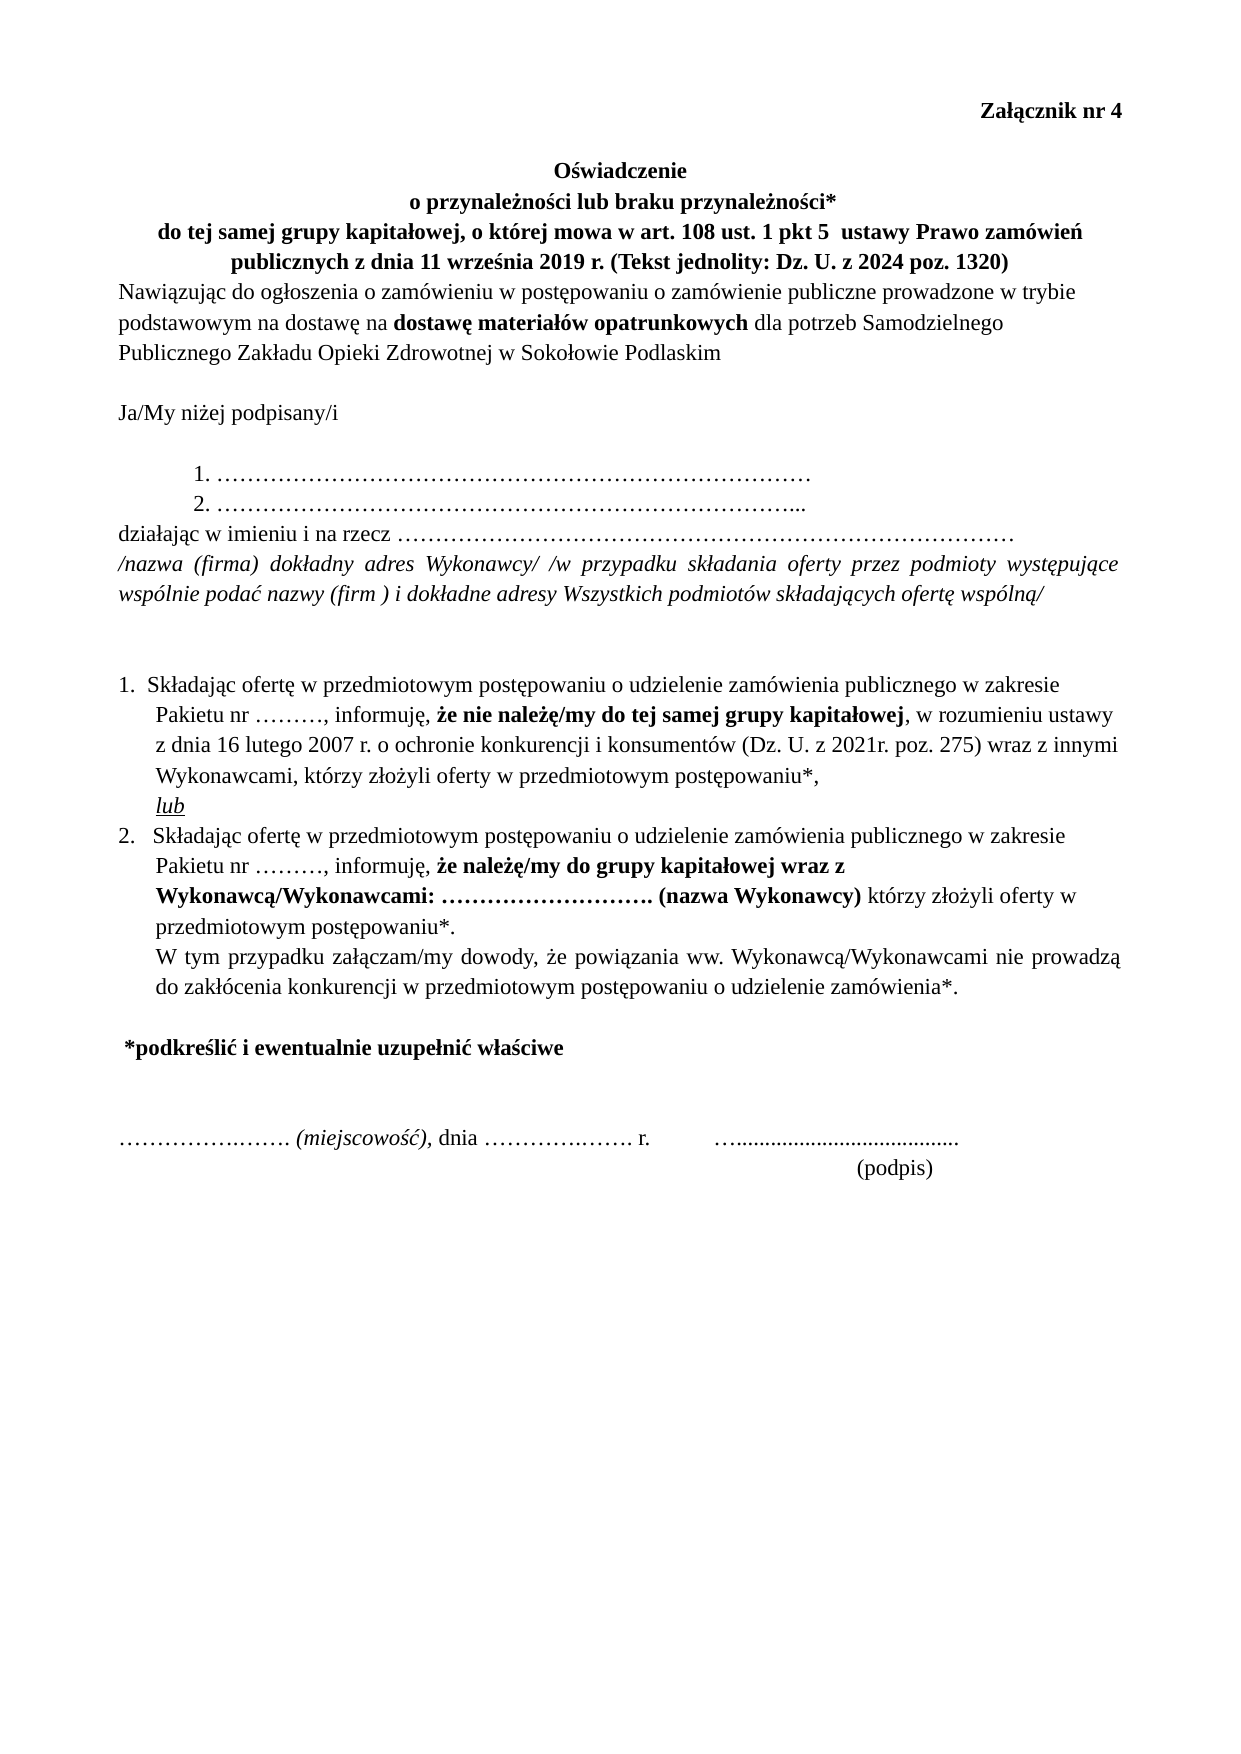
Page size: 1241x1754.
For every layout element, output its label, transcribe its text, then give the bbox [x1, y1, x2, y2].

text 2. Składając ofertę w przedmiotowym postępowaniu o udzielenie zamówienia publicznego w zakresie Pakietu nr ………, informuję, że należę/my do grupy kapitałowej wraz z Wykonawcą/Wykonawcami: ………………………. (nazwa Wykonawcy) którzy złożyli oferty w przedmiotowym postępowaniu*. [118, 822, 1122, 939]
text Załącznik nr 4 [118, 97, 1122, 123]
text 1. Składając ofertę w przedmiotowym postępowaniu o udzielenie zamówienia publicznego w zakresie Pakietu nr ………, informuję, że nie należę/my do tej samej grupy kapitałowej, w rozumieniu ustawy z dnia 16 lutego 2007 r. o ochronie konkurencji i konsumentów (Dz. U. z 2021r. poz. 275) wraz z innymi Wykonawcami, którzy złożyli oferty w przedmiotowym postępowaniu*, [118, 671, 1122, 788]
text o przynależności lub braku przynależności* do tej samej grupy kapitałowej, o której mowa w art. 108 ust. 1 pkt 5 ustawy Prawo zamówień publicznych z dnia 11 września 2019 r. (Tekst jednolity: Dz. U. z 2024 poz. 1320) [118, 188, 1122, 274]
text Ja/My niżej podpisany/i [118, 399, 1122, 426]
text (podpis) [118, 1154, 1122, 1181]
text /nazwa (firma) dokładny adres Wykonawcy/ /w przypadku składania oferty przez podmioty występujące wspólnie podać nazwy (firm ) i dokładne adresy Wszystkich podmiotów składających ofertę wspólną/ [118, 550, 1122, 607]
text Oświadczenie [118, 158, 1122, 184]
text lub [155, 792, 1122, 818]
text …………….……. (miejscowość), dnia ………….……. r. …....................................... [118, 1124, 1122, 1151]
text 2. …………………………………………………………………... [193, 490, 1122, 516]
text *podkreślić i ewentualnie uzupełnić właściwe [118, 1034, 1122, 1060]
text działając w imieniu i na rzecz ……………………………………………………………………… [118, 520, 1122, 546]
text 1. …………………………………………………………………… [193, 460, 1122, 486]
text Nawiązując do ogłoszenia o zamówieniu w postępowaniu o zamówienie publiczne prowadzone w trybie podstawowym na dostawę na dostawę materiałów opatrunkowych dla potrzeb Samodzielnego Publicznego Zakładu Opieki Zdrowotnej w Sokołowie Podlaskim [118, 278, 1122, 365]
text W tym przypadku załączam/my dowody, że powiązania ww. Wykonawcą/Wykonawcami nie prowadzą do zakłócenia konkurencji w przedmiotowym postępowaniu o udzielenie zamówienia*. [155, 943, 1122, 999]
